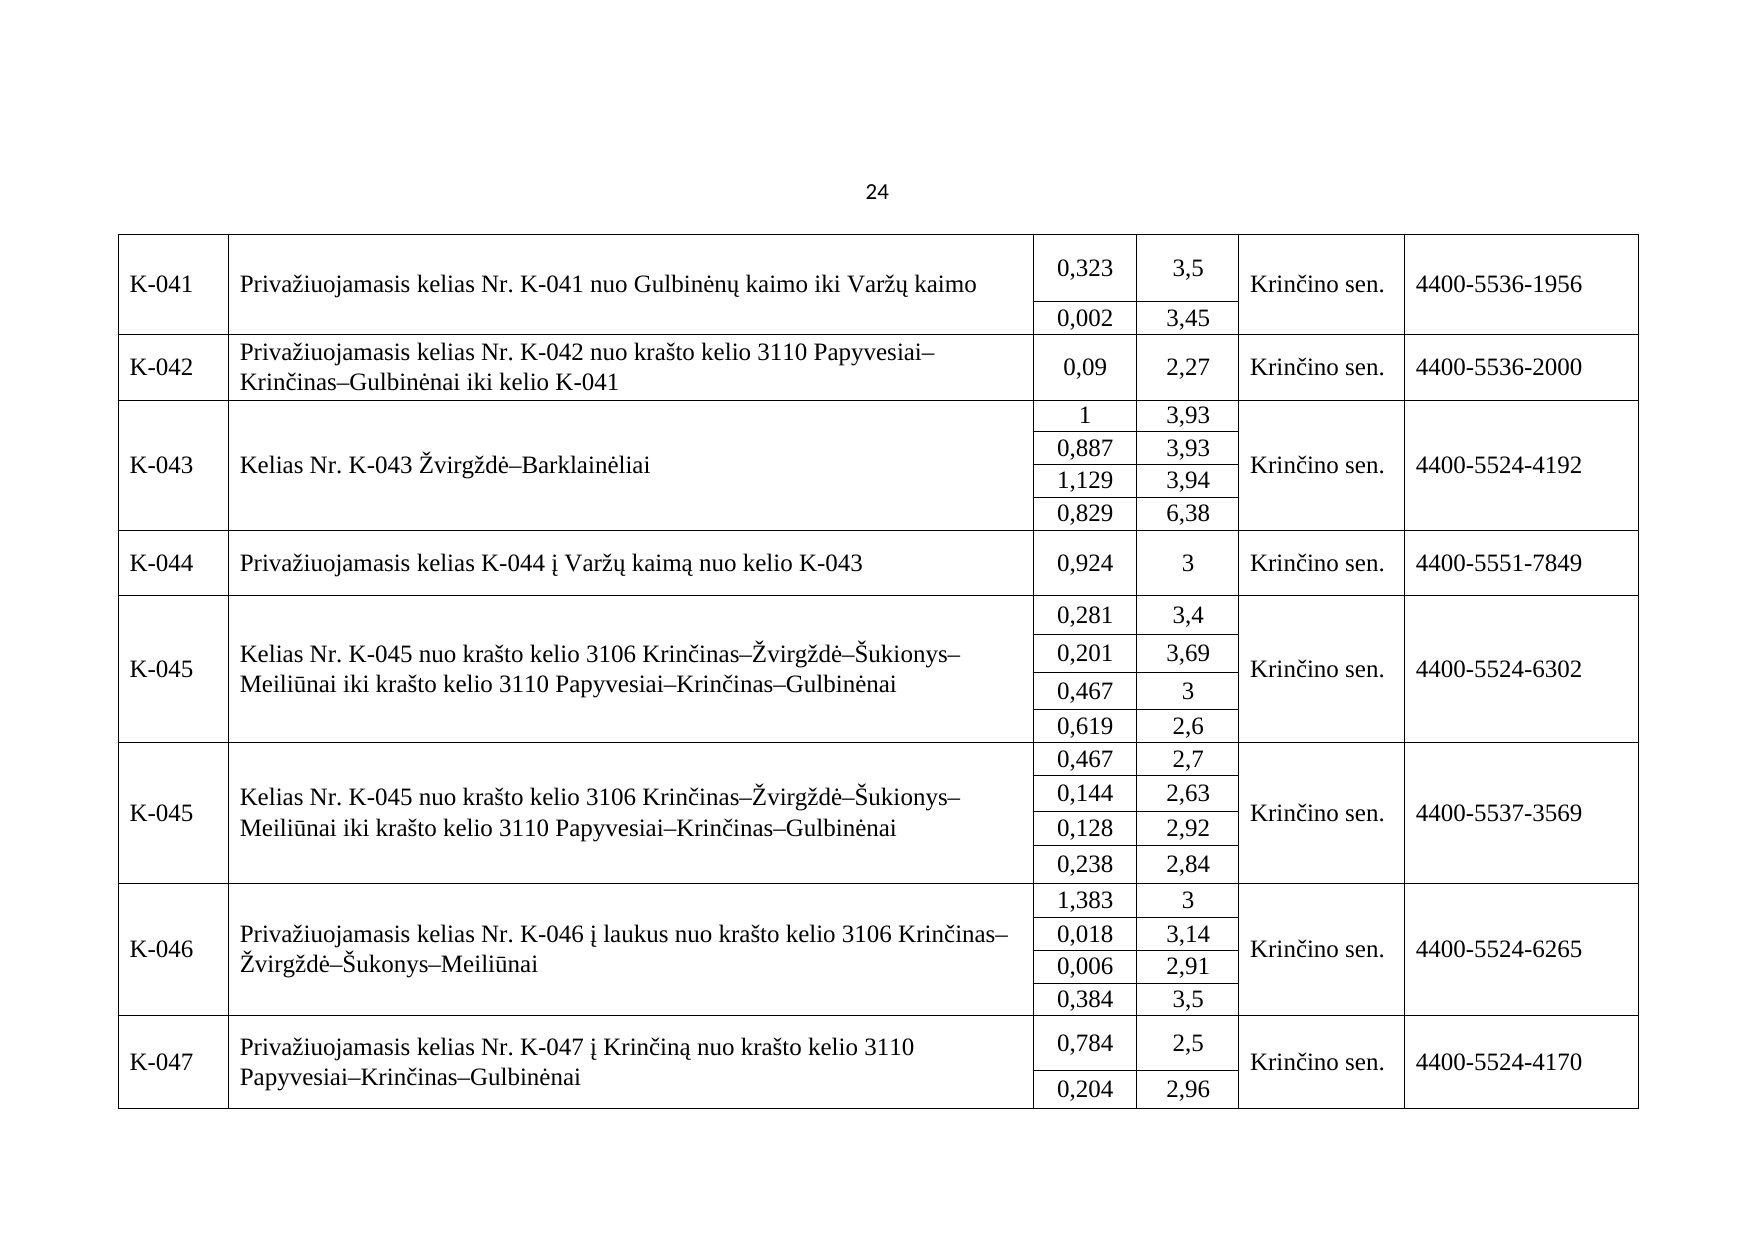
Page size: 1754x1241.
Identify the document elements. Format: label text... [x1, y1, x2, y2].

table_cell 3,69 [1137, 635, 1238, 672]
table_cell K-047 [119, 1016, 228, 1108]
table_cell Krinčino sen. [1239, 531, 1404, 595]
table_cell 4400-5524-4170 [1405, 1016, 1638, 1108]
table_cell K-045 [119, 596, 228, 742]
table_cell 3,94 [1137, 465, 1238, 497]
table_cell 4400-5551-7849 [1405, 531, 1638, 595]
table_cell 0,201 [1034, 635, 1136, 672]
table_cell Privažiuojamasis kelias Nr. K-047 į Krinčiną nuo krašto kelio 3110 Papyvesiai–Krinčinas–Gulbinėnai [229, 1016, 1033, 1108]
table_cell 3 [1137, 531, 1238, 595]
table_cell 0,09 [1034, 335, 1136, 399]
table_cell K-046 [119, 884, 228, 1015]
table_cell 0,238 [1034, 846, 1136, 883]
table_cell K-041 [119, 235, 228, 334]
table_cell 2,91 [1137, 951, 1238, 983]
table_cell Kelias Nr. K-043 Žvirgždė–Barklainėliai [229, 401, 1033, 529]
table_cell 0,128 [1034, 812, 1136, 845]
table_cell 2,92 [1137, 812, 1238, 845]
table_cell Krinčino sen. [1239, 235, 1404, 334]
table_cell K-043 [119, 401, 228, 529]
table_cell Kelias Nr. K-045 nuo krašto kelio 3106 Krinčinas–Žvirgždė–Šukionys–Meiliūnai iki krašto kelio 3110 Papyvesiai–Krinčinas–Gulbinėnai [229, 596, 1033, 742]
table_cell 4400-5536-1956 [1405, 235, 1638, 334]
table_cell 3,93 [1137, 432, 1238, 464]
table_cell Kelias Nr. K-045 nuo krašto kelio 3106 Krinčinas–Žvirgždė–Šukionys–Meiliūnai iki krašto kelio 3110 Papyvesiai–Krinčinas–Gulbinėnai [229, 743, 1033, 883]
table_cell 0,144 [1034, 776, 1136, 811]
table_cell 3,14 [1137, 918, 1238, 950]
table_cell 2,96 [1137, 1071, 1238, 1108]
table_cell 0,924 [1034, 531, 1136, 595]
table_cell 0,467 [1034, 673, 1136, 709]
table_cell 0,018 [1034, 918, 1136, 950]
table_cell K-042 [119, 335, 228, 399]
table_cell 3 [1137, 673, 1238, 709]
table_cell 4400-5524-6302 [1405, 596, 1638, 742]
table_cell 2,6 [1137, 710, 1238, 742]
table_cell Privažiuojamasis kelias Nr. K-041 nuo Gulbinėnų kaimo iki Varžų kaimo [229, 235, 1033, 334]
table_cell 0,829 [1034, 498, 1136, 529]
table_cell K-045 [119, 743, 228, 883]
table_cell 4400-5524-6265 [1405, 884, 1638, 1015]
table_cell 0,467 [1034, 743, 1136, 775]
table_cell 2,27 [1137, 335, 1238, 399]
table_cell 0,619 [1034, 710, 1136, 742]
table_cell 3,45 [1137, 302, 1238, 334]
table_cell Krinčino sen. [1239, 1016, 1404, 1108]
table_cell K-044 [119, 531, 228, 595]
table_cell 3,5 [1137, 235, 1238, 301]
table_cell 2,63 [1137, 776, 1238, 811]
table_cell 3,5 [1137, 984, 1238, 1015]
table_cell Privažiuojamasis kelias K-044 į Varžų kaimą nuo kelio K-043 [229, 531, 1033, 595]
table_cell 4400-5537-3569 [1405, 743, 1638, 883]
table_cell 4400-5524-4192 [1405, 401, 1638, 529]
table_cell Krinčino sen. [1239, 884, 1404, 1015]
table_cell 0,204 [1034, 1071, 1136, 1108]
table_cell Krinčino sen. [1239, 596, 1404, 742]
table_cell 2,84 [1137, 846, 1238, 883]
table_cell 0,887 [1034, 432, 1136, 464]
table_cell 0,323 [1034, 235, 1136, 301]
table_cell 0,784 [1034, 1016, 1136, 1069]
table_cell 1,129 [1034, 465, 1136, 497]
table_cell 0,006 [1034, 951, 1136, 983]
table_cell 4400-5536-2000 [1405, 335, 1638, 399]
table_cell 1 [1034, 401, 1136, 431]
table_cell 3,4 [1137, 596, 1238, 634]
table_cell 2,7 [1137, 743, 1238, 775]
table_cell 0,002 [1034, 302, 1136, 334]
table_cell Privažiuojamasis kelias Nr. K-042 nuo krašto kelio 3110 Papyvesiai–Krinčinas–Gulbinėnai iki kelio K-041 [229, 335, 1033, 399]
table_cell 3 [1137, 884, 1238, 917]
table_cell 2,5 [1137, 1016, 1238, 1069]
table_cell Krinčino sen. [1239, 401, 1404, 529]
table_cell 1,383 [1034, 884, 1136, 917]
table_cell 0,281 [1034, 596, 1136, 634]
table_cell 0,384 [1034, 984, 1136, 1015]
table_cell 3,93 [1137, 401, 1238, 431]
table_cell 6,38 [1137, 498, 1238, 529]
table_cell Privažiuojamasis kelias Nr. K-046 į laukus nuo krašto kelio 3106 Krinčinas–Žvirgždė–Šukonys–Meiliūnai [229, 884, 1033, 1015]
table_cell Krinčino sen. [1239, 335, 1404, 399]
table_cell Krinčino sen. [1239, 743, 1404, 883]
